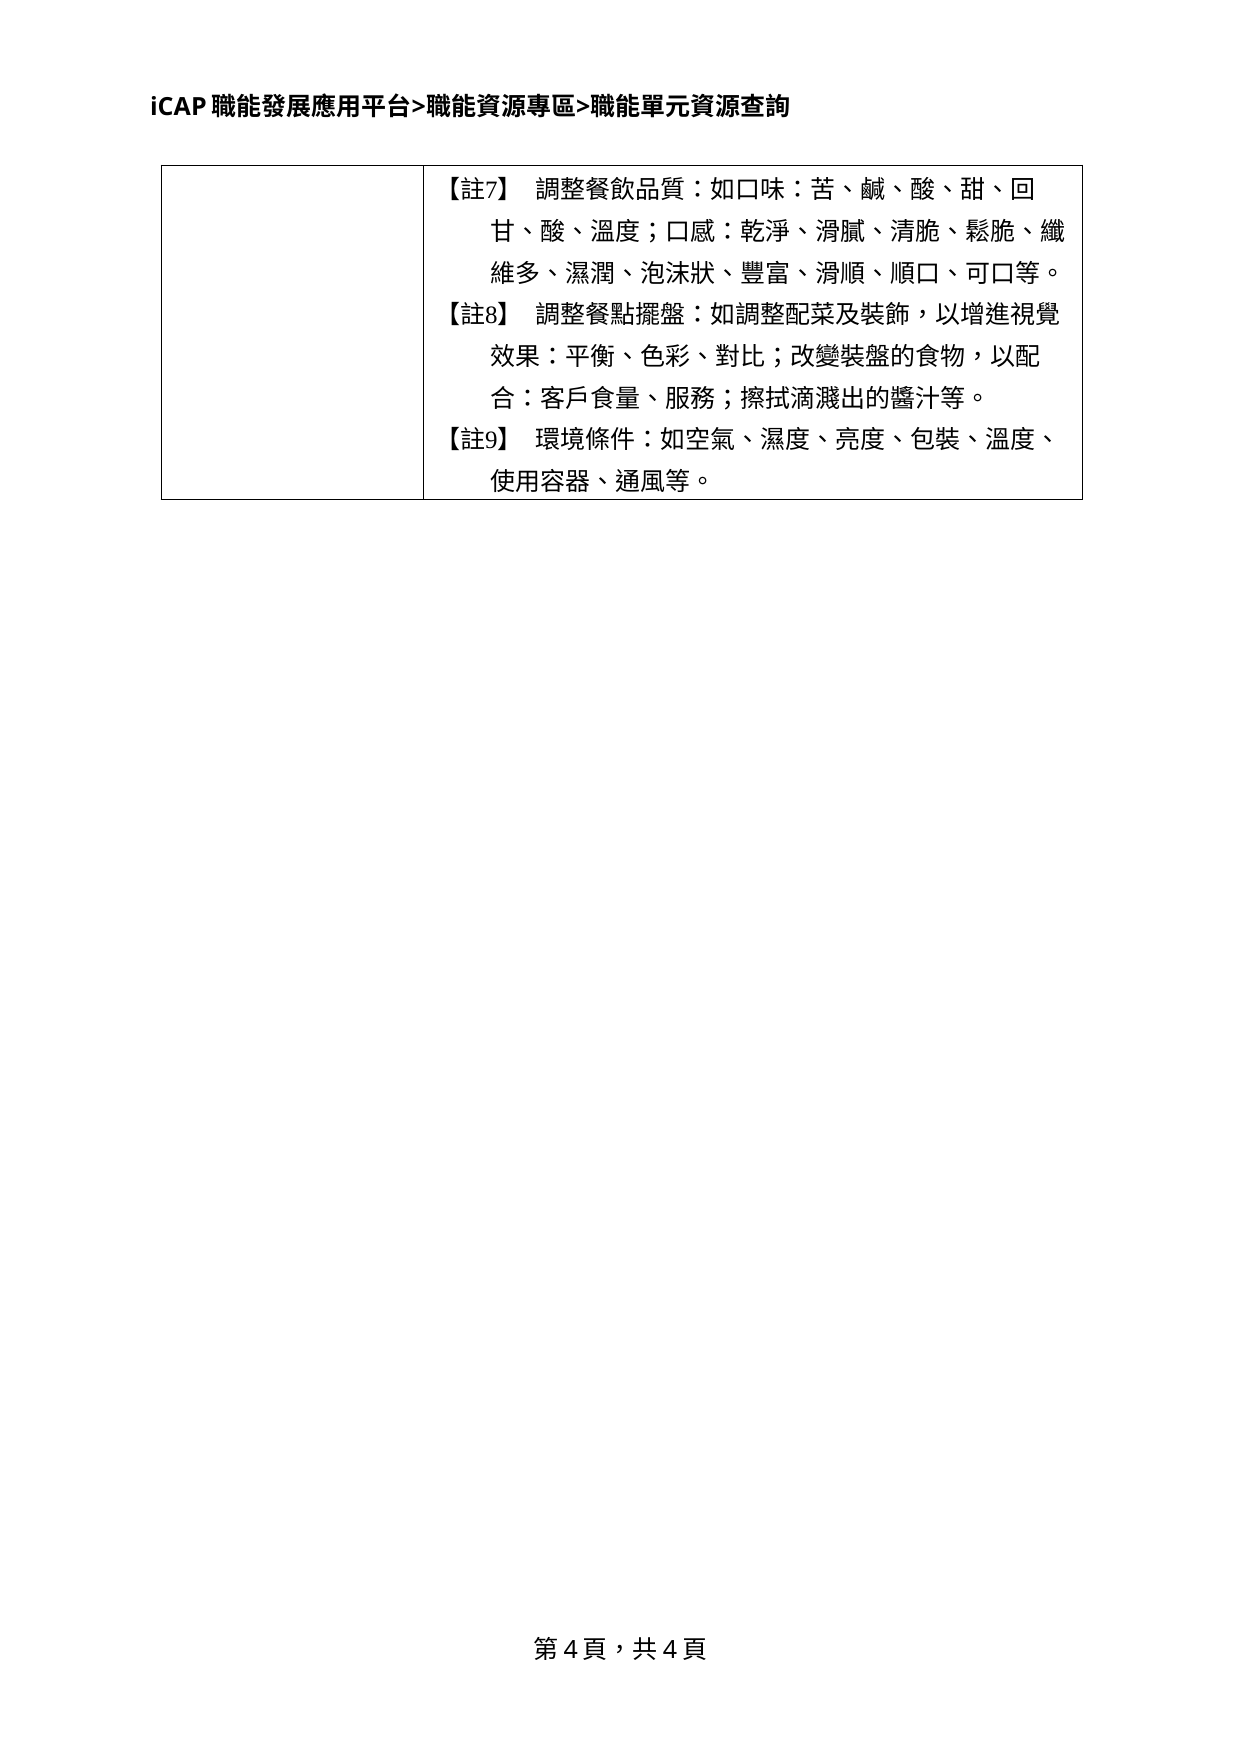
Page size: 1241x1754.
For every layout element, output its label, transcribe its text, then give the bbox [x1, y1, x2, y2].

table_cell 餐飲製作規定：如期限、飲食規定、份量控制、數量、特殊顧客需求等。調整餐飲品質 食材：如豆製品；椰奶及椰肉；蛋；調味料；麵粉及澱粉類產品；花卉；水果；酥糖；印度冰淇淋（kulfi）；乳製品；稻米及米製品；定型劑及黏稠劑；特殊材料：saku peek、椰奶小碗粿、芒果糯米；海帶及果凍粉；辛香料；地瓜；甜味劑；酵母等。 亞洲甜點：如中式：豆沙包；印度：玫瑰蜜炸奶球；印尼：粿；馬來及娘惹：咖椰醬、bikang、椰絲卷、粿/糕；泰式：da ku、kao nieu tu、moon sum palang、tua bab；越式：甜湯等。 設備：如碗、傳統及現代蒸鍋、攪拌器、湯匙、湯勺等。 烹飪方法：如烘烤、水煮、冷卻、油炸、冷凍、醃泡、將食材塑形、煨燉、清蒸等。 特殊場合：如宴會、紀念活動、節日、象徵性活動、婚禮等。 調整餐飲品質：如口味：苦、鹹、酸、甜、回甘、酸、溫度；口感：乾淨、滑膩、清脆、鬆脆、纖維多、濕潤、泡沫狀、豐富、滑順、順口、可口等。 調整餐點擺盤：如調整配菜及裝飾，以增進視覺效果：平衡、色彩、對比；改變裝盤的食物，以配合：客戶食量、服務；擦拭滴濺出的醬汁等。 環境條件：如空氣、濕度、亮度、包裝、溫度、使用容器、通風等。 [424, 166, 1082, 499]
table_cell [162, 166, 423, 499]
